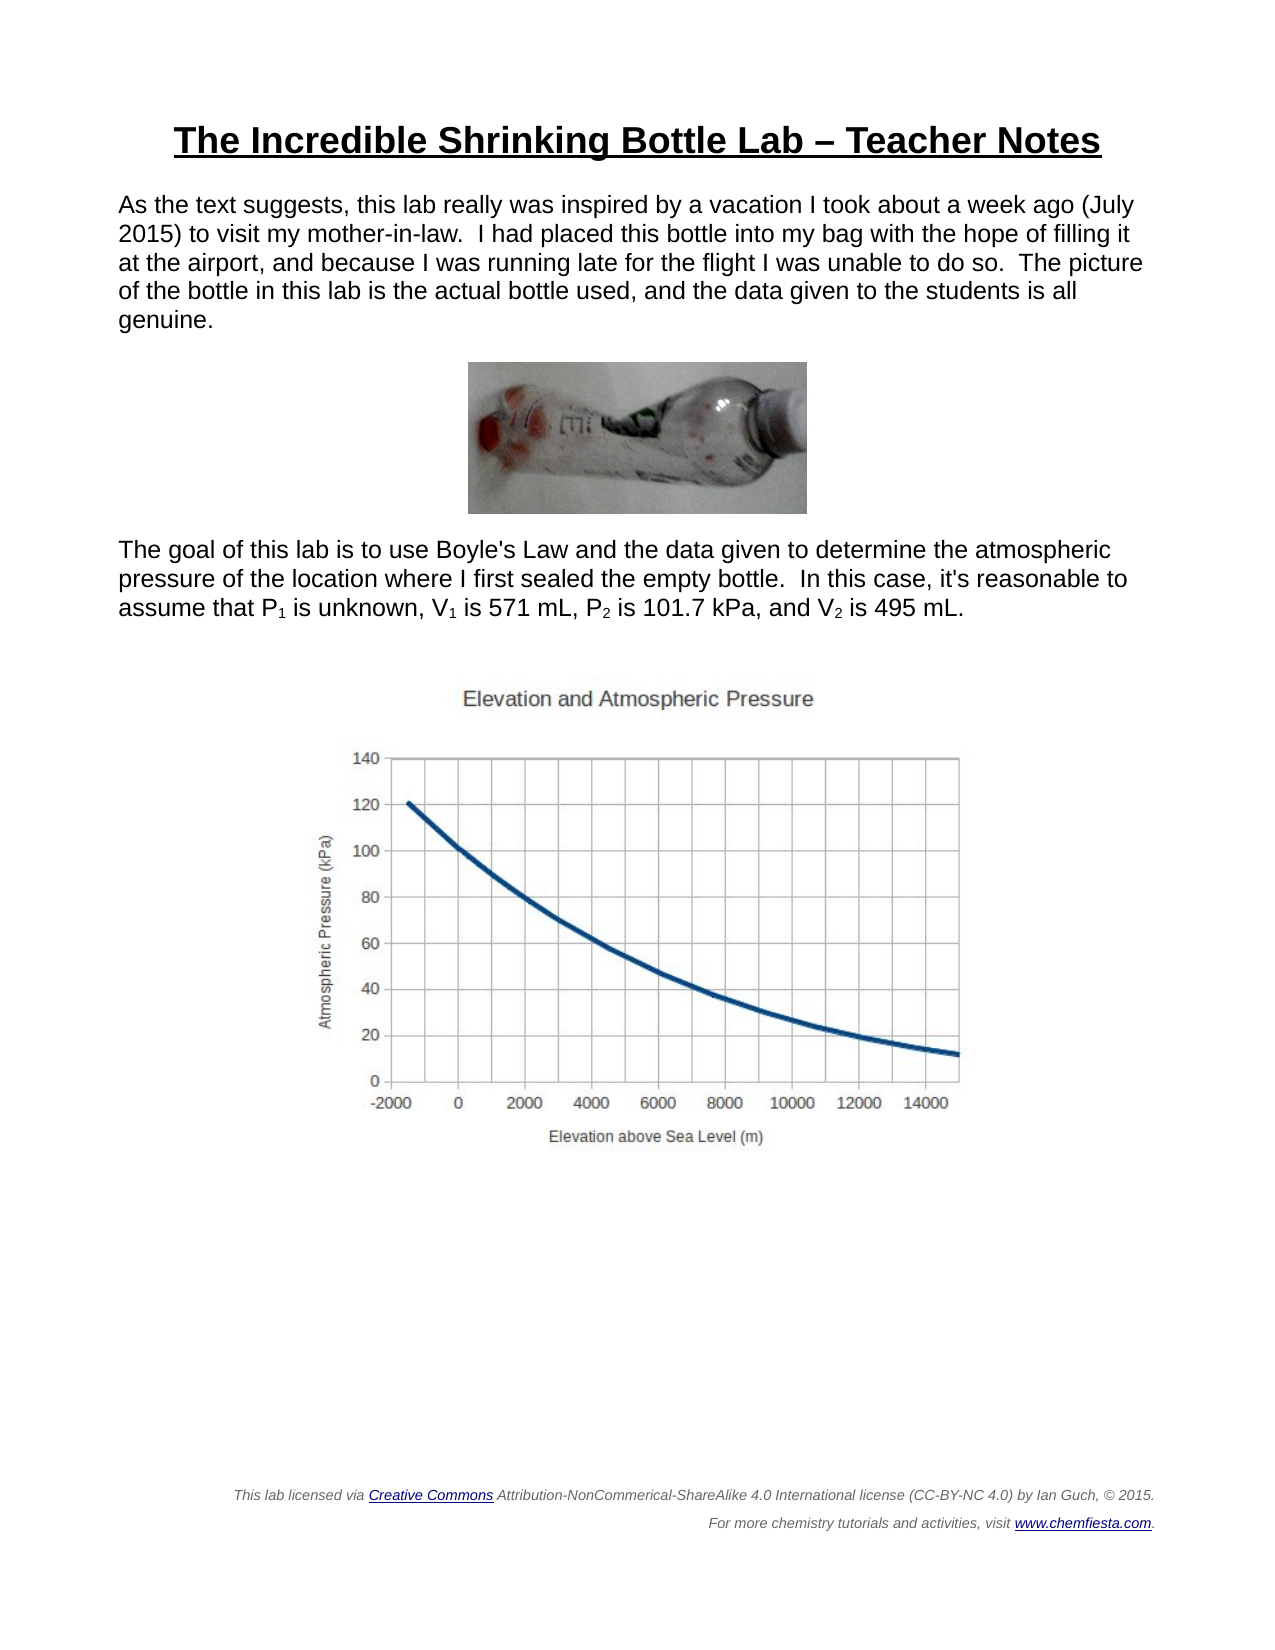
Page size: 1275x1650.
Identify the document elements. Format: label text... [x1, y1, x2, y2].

text As the text suggests, this lab really was inspired by a vacation I took about a week ago (July 2015) to visit my mother-in-law. I had placed this bottle into my bag with the hope of filling it at the airport, and because I was running late for the flight I was unable to do so. The picture of the bottle in this lab is the actual bottle used, and the data given to the students is all genuine. [118, 190, 1157, 334]
picture [301, 678, 974, 1155]
text The goal of this lab is to use Boyle's Law and the data given to determine the atmospheric pressure of the location where I first sealed the empty bottle. In this case, it's reasonable to assume that P1 is unknown, V1 is 571 mL, P2 is 101.7 kPa, and V2 is 495 mL. [118, 535, 1157, 621]
picture [468, 362, 807, 514]
text The Incredible Shrinking Bottle Lab – Teacher Notes [118, 118, 1157, 161]
